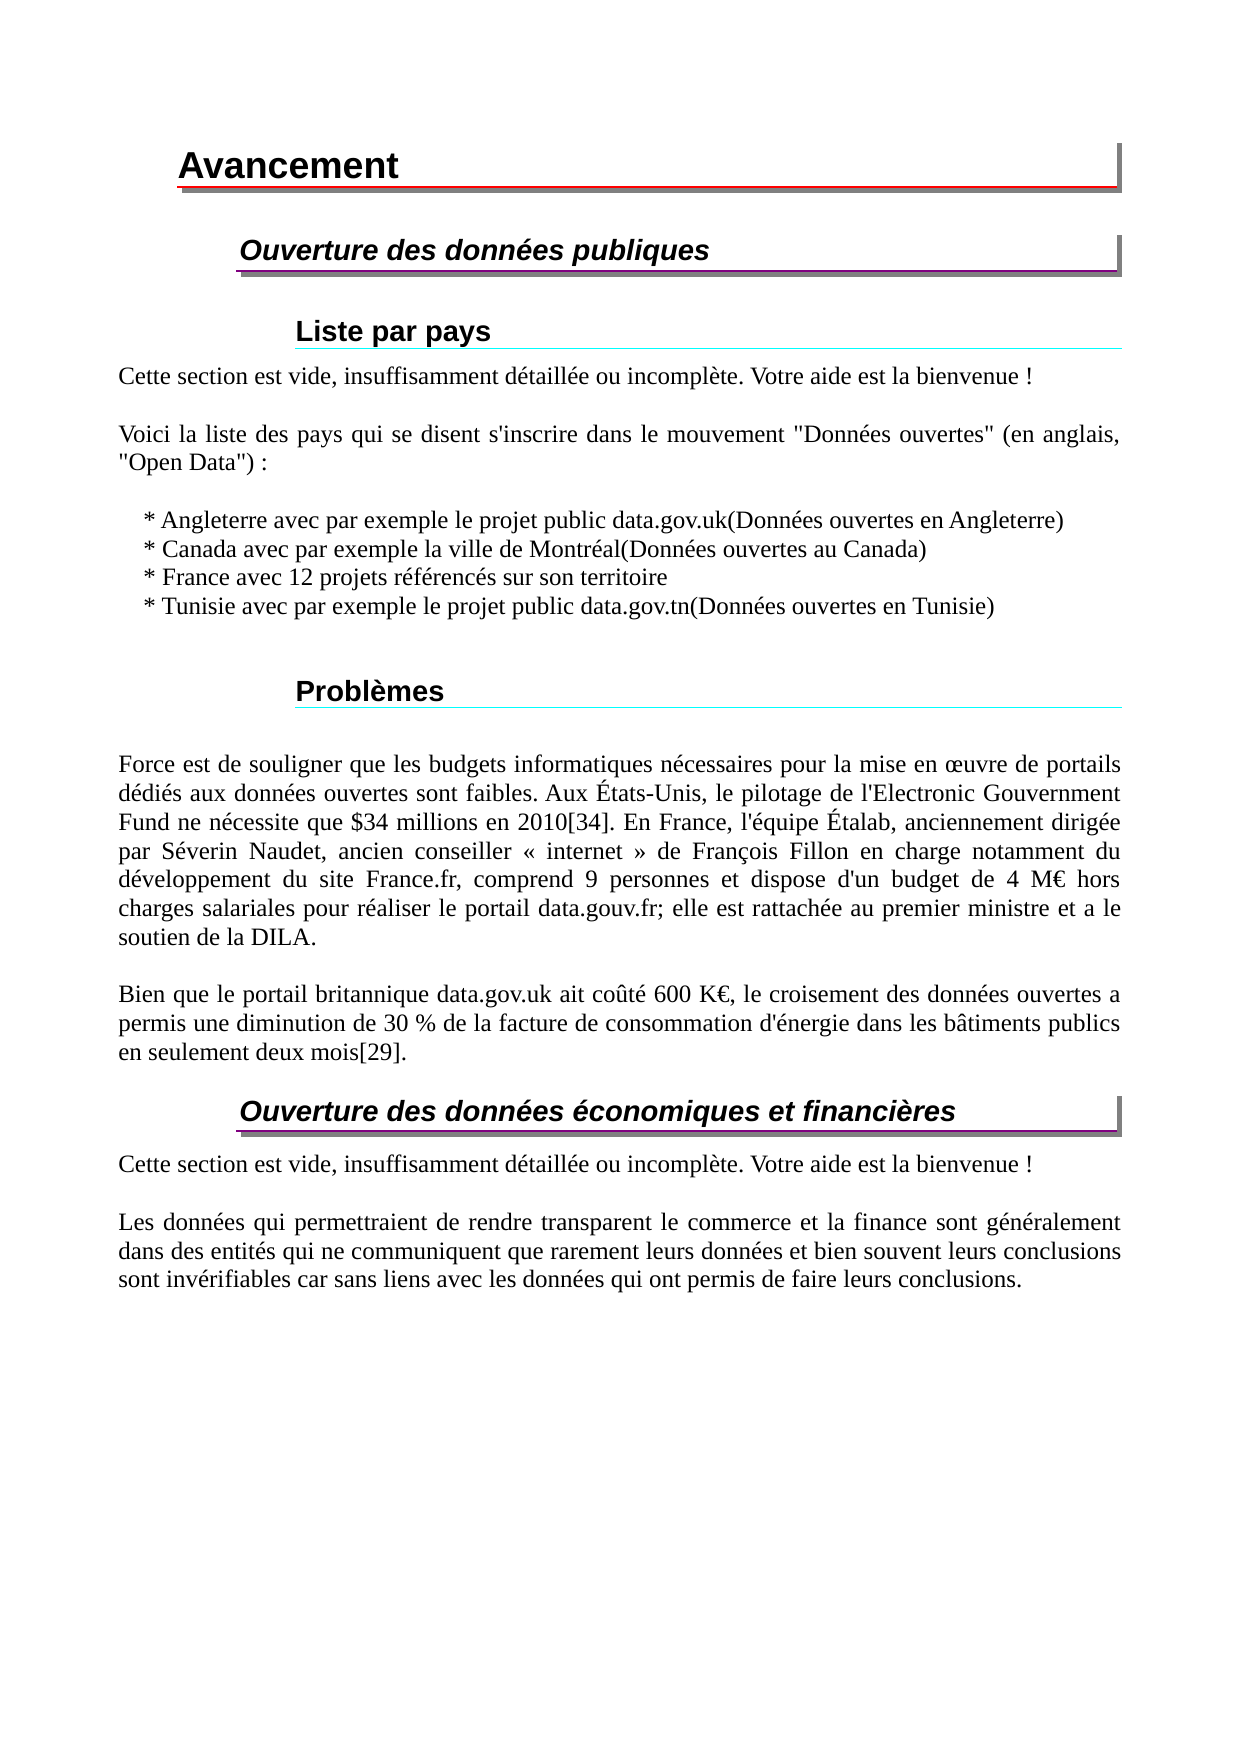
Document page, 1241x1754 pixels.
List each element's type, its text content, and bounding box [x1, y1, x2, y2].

text * France avec 12 projets référencés sur son territoire [118, 562, 1122, 591]
text Force est de souligner que les budgets informatiques nécessaires pour la mise en œuvre de portails dédiés aux données ouvertes sont faibles. Aux États-Unis, le pilotage de l'Electronic Gouvernment Fund ne nécessite que $34 millions en 2010[34]. En France, l'équipe Étalab, anciennement dirigée par Séverin Naudet, ancien conseiller « internet » de François Fillon en charge notamment du développement du site France.fr, comprend 9 personnes et dispose d'un budget de 4 M€ hors charges salariales pour réaliser le portail data.gouv.fr; elle est rattachée au premier ministre et a le soutien de la DILA. [118, 749, 1122, 951]
text * Tunisie avec par exemple le projet public data.gov.tn(Données ouvertes en Tunisie) [118, 591, 1122, 620]
text Bien que le portail britannique data.gov.uk ait coûté 600 K€, le croisement des données ouvertes a permis une diminution de 30 % de la facture de consommation d'énergie dans les bâtiments publics en seulement deux mois[29]. [118, 979, 1122, 1066]
text Les données qui permettraient de rendre transparent le commerce et la finance sont généralement dans des entités qui ne communiquent que rarement leurs données et bien souvent leurs conclusions sont invérifiables car sans liens avec les données qui ont permis de faire leurs conclusions. [118, 1207, 1122, 1293]
subtitle Liste par pays [295, 314, 1122, 348]
text Cette section est vide, insuffisamment détaillée ou incomplète. Votre aide est la bienvenue ! [118, 1149, 1122, 1178]
text Voici la liste des pays qui se disent s'inscrire dans le mouvement "Données ouvertes" (en anglais, "Open Data") : [118, 419, 1122, 476]
subtitle Problèmes [295, 674, 1122, 707]
text Cette section est vide, insuffisamment détaillée ou incomplète. Votre aide est la bienvenue ! [118, 361, 1122, 390]
text * Canada avec par exemple la ville de Montréal(Données ouvertes au Canada) [118, 534, 1122, 562]
subtitle Ouverture des données publiques [236, 231, 1117, 270]
subtitle Avancement [177, 143, 1117, 186]
subtitle Ouverture des données économiques et financières [236, 1091, 1117, 1130]
text * Angleterre avec par exemple le projet public data.gov.uk(Données ouvertes en Angleterre) [118, 505, 1122, 534]
